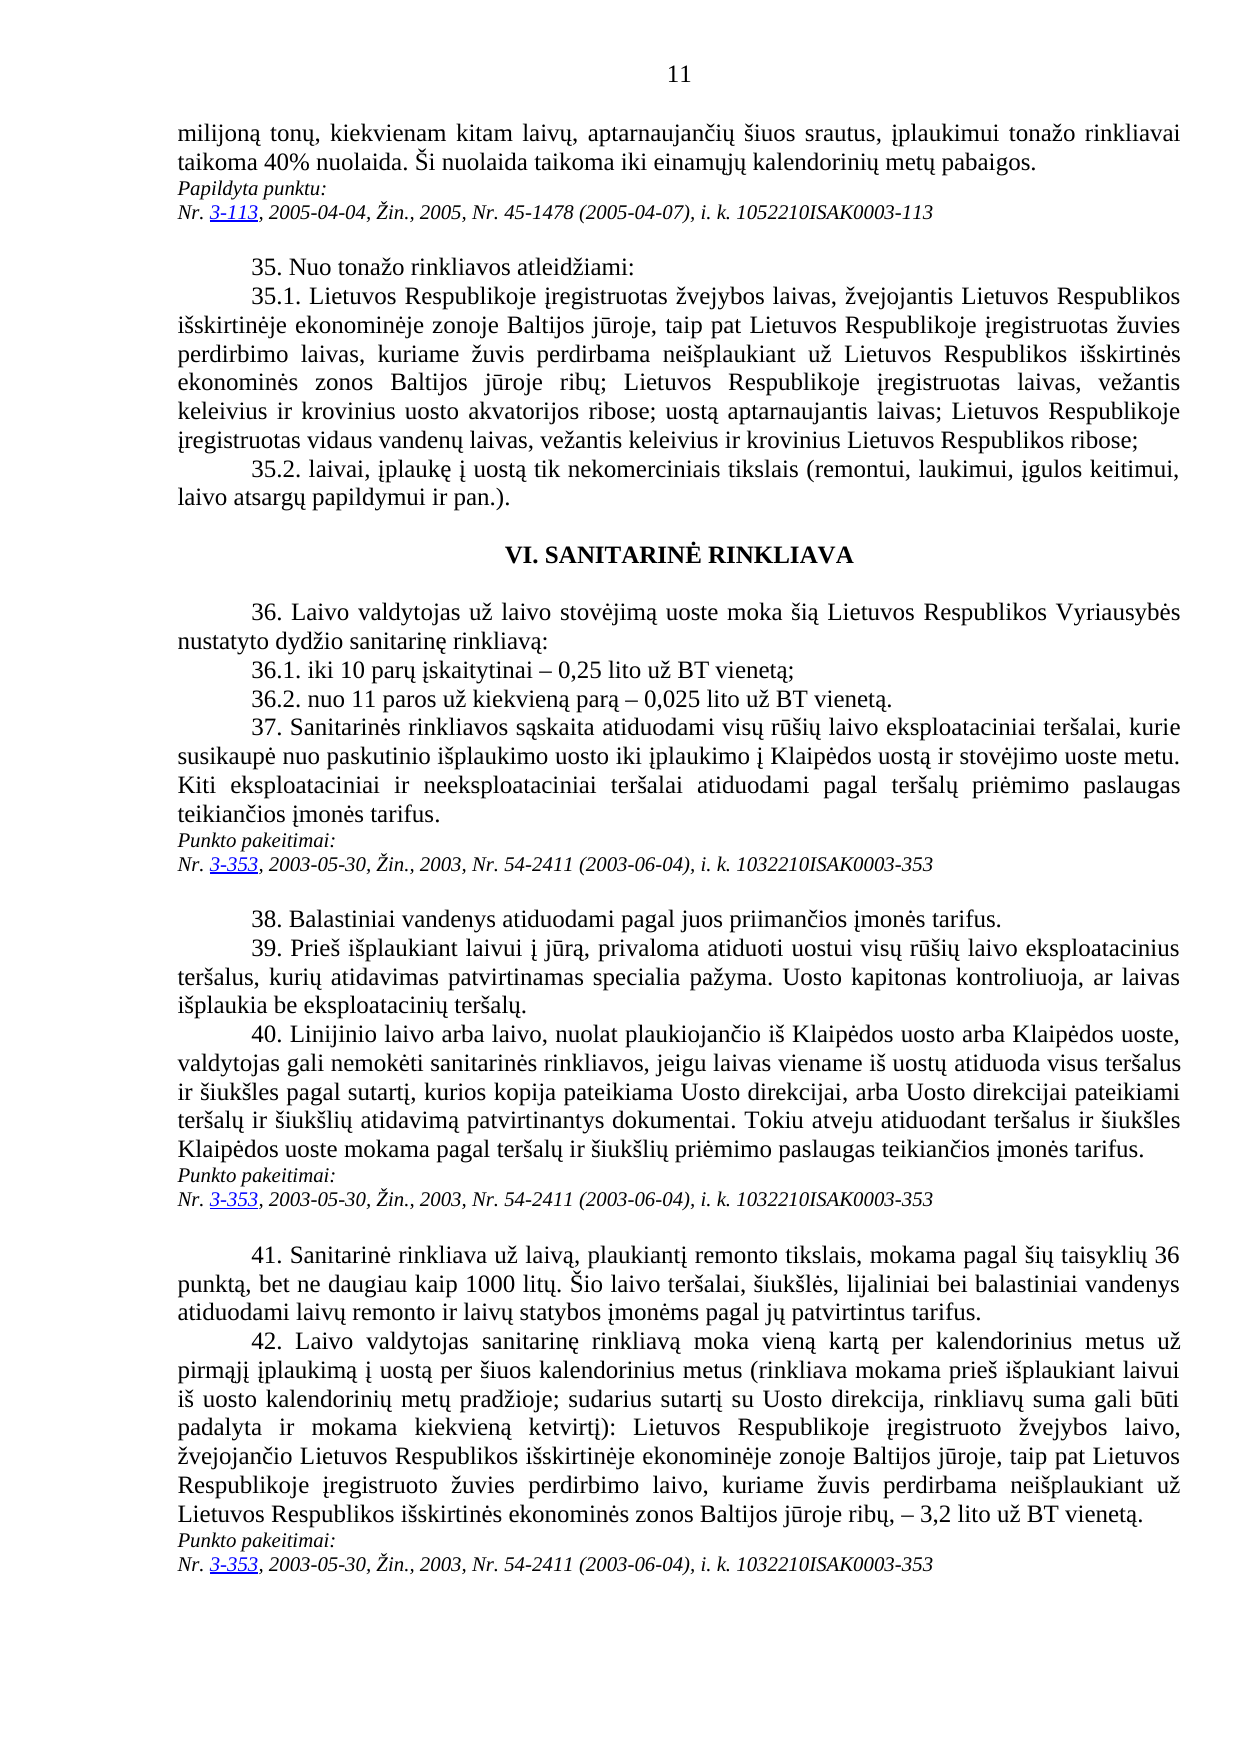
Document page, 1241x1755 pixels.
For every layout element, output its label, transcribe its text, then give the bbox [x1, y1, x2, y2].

text 41. Sanitarinė rinkliava už laivą, plaukiantį remonto tikslais, mokama pagal šių taisyklių 36 punktą, bet ne daugiau kaip 1000 litų. Šio laivo teršalai, šiukšlės, lijaliniai bei balastiniai vandenys atiduodami laivų remonto ir laivų statybos įmonėms pagal jų patvirtintus tarifus. [177, 1240, 1181, 1326]
text Nr. 3-353, 2003-05-30, Žin., 2003, Nr. 54-2411 (2003-06-04), i. k. 1032210ISAK0003-353 [177, 852, 1181, 876]
text Punkto pakeitimai: [177, 827, 1181, 852]
text 36. Laivo valdytojas už laivo stovėjimą uoste moka šią Lietuvos Respublikos Vyriausybės nustatyto dydžio sanitarinę rinkliavą: [177, 597, 1181, 655]
text Nr. 3-353, 2003-05-30, Žin., 2003, Nr. 54-2411 (2003-06-04), i. k. 1032210ISAK0003-353 [177, 1187, 1181, 1211]
text 38. Balastiniai vandenys atiduodami pagal juos priimančios įmonės tarifus. [177, 904, 1181, 933]
text 40. Linijinio laivo arba laivo, nuolat plaukiojančio iš Klaipėdos uosto arba Klaipėdos uoste, valdytojas gali nemokėti sanitarinės rinkliavos, jeigu laivas viename iš uostų atiduoda visus teršalus ir šiukšles pagal sutartį, kurios kopija pateikiama Uosto direkcijai, arba Uosto direkcijai pateikiami teršalų ir šiukšlių atidavimą patvirtinantys dokumentai. Tokiu atveju atiduodant teršalus ir šiukšles Klaipėdos uoste mokama pagal teršalų ir šiukšlių priėmimo paslaugas teikiančios įmonės tarifus. [177, 1019, 1181, 1163]
text milijoną tonų, kiekvienam kitam laivų, aptarnaujančių šiuos srautus, įplaukimui tonažo rinkliavai taikoma 40% nuolaida. Ši nuolaida taikoma iki einamųjų kalendorinių metų pabaigos. [177, 118, 1181, 176]
text 35.1. Lietuvos Respublikoje įregistruotas žvejybos laivas, žvejojantis Lietuvos Respublikos išskirtinėje ekonominėje zonoje Baltijos jūroje, taip pat Lietuvos Respublikoje įregistruotas žuvies perdirbimo laivas, kuriame žuvis perdirbama neišplaukiant už Lietuvos Respublikos išskirtinės ekonominės zonos Baltijos jūroje ribų; Lietuvos Respublikoje įregistruotas laivas, vežantis keleivius ir krovinius uosto akvatorijos ribose; uostą aptarnaujantis laivas; Lietuvos Respublikoje įregistruotas vidaus vandenų laivas, vežantis keleivius ir krovinius Lietuvos Respublikos ribose; [177, 281, 1181, 454]
text Nr. 3-353, 2003-05-30, Žin., 2003, Nr. 54-2411 (2003-06-04), i. k. 1032210ISAK0003-353 [177, 1552, 1181, 1576]
text Papildyta punktu: [177, 176, 1181, 200]
text Nr. 3-113, 2005-04-04, Žin., 2005, Nr. 45-1478 (2005-04-07), i. k. 1052210ISAK0003-113 [177, 200, 1181, 224]
text 35. Nuo tonažo rinkliavos atleidžiami: [177, 252, 1181, 281]
text 37. Sanitarinės rinkliavos sąskaita atiduodami visų rūšių laivo eksploataciniai teršalai, kurie susikaupė nuo paskutinio išplaukimo uosto iki įplaukimo į Klaipėdos uostą ir stovėjimo uoste metu. Kiti eksploataciniai ir neeksploataciniai teršalai atiduodami pagal teršalų priėmimo paslaugas teikiančios įmonės tarifus. [177, 712, 1181, 827]
text Punkto pakeitimai: [177, 1527, 1181, 1552]
text 39. Prieš išplaukiant laivui į jūrą, privaloma atiduoti uostui visų rūšių laivo eksploatacinius teršalus, kurių atidavimas patvirtinamas specialia pažyma. Uosto kapitonas kontroliuoja, ar laivas išplaukia be eksploatacinių teršalų. [177, 933, 1181, 1019]
text 35.2. laivai, įplaukę į uostą tik nekomerciniais tikslais (remontui, laukimui, įgulos keitimui, laivo atsargų papildymui ir pan.). [177, 454, 1181, 511]
text 42. Laivo valdytojas sanitarinę rinkliavą moka vieną kartą per kalendorinius metus už pirmąjį įplaukimą į uostą per šiuos kalendorinius metus (rinkliava mokama prieš išplaukiant laivui iš uosto kalendorinių metų pradžioje; sudarius sutartį su Uosto direkcija, rinkliavų suma gali būti padalyta ir mokama kiekvieną ketvirtį): Lietuvos Respublikoje įregistruoto žvejybos laivo, žvejojančio Lietuvos Respublikos išskirtinėje ekonominėje zonoje Baltijos jūroje, taip pat Lietuvos Respublikoje įregistruoto žuvies perdirbimo laivo, kuriame žuvis perdirbama neišplaukiant už Lietuvos Respublikos išskirtinės ekonominės zonos Baltijos jūroje ribų, – 3,2 lito už BT vienetą. [177, 1326, 1181, 1527]
text Punkto pakeitimai: [177, 1163, 1181, 1187]
text 36.2. nuo 11 paros už kiekvieną parą – 0,025 lito už BT vienetą. [177, 684, 1181, 712]
text VI. Sanitarinė rinkliava [177, 540, 1181, 569]
text 36.1. iki 10 parų įskaitytinai – 0,25 lito už BT vienetą; [177, 655, 1181, 684]
